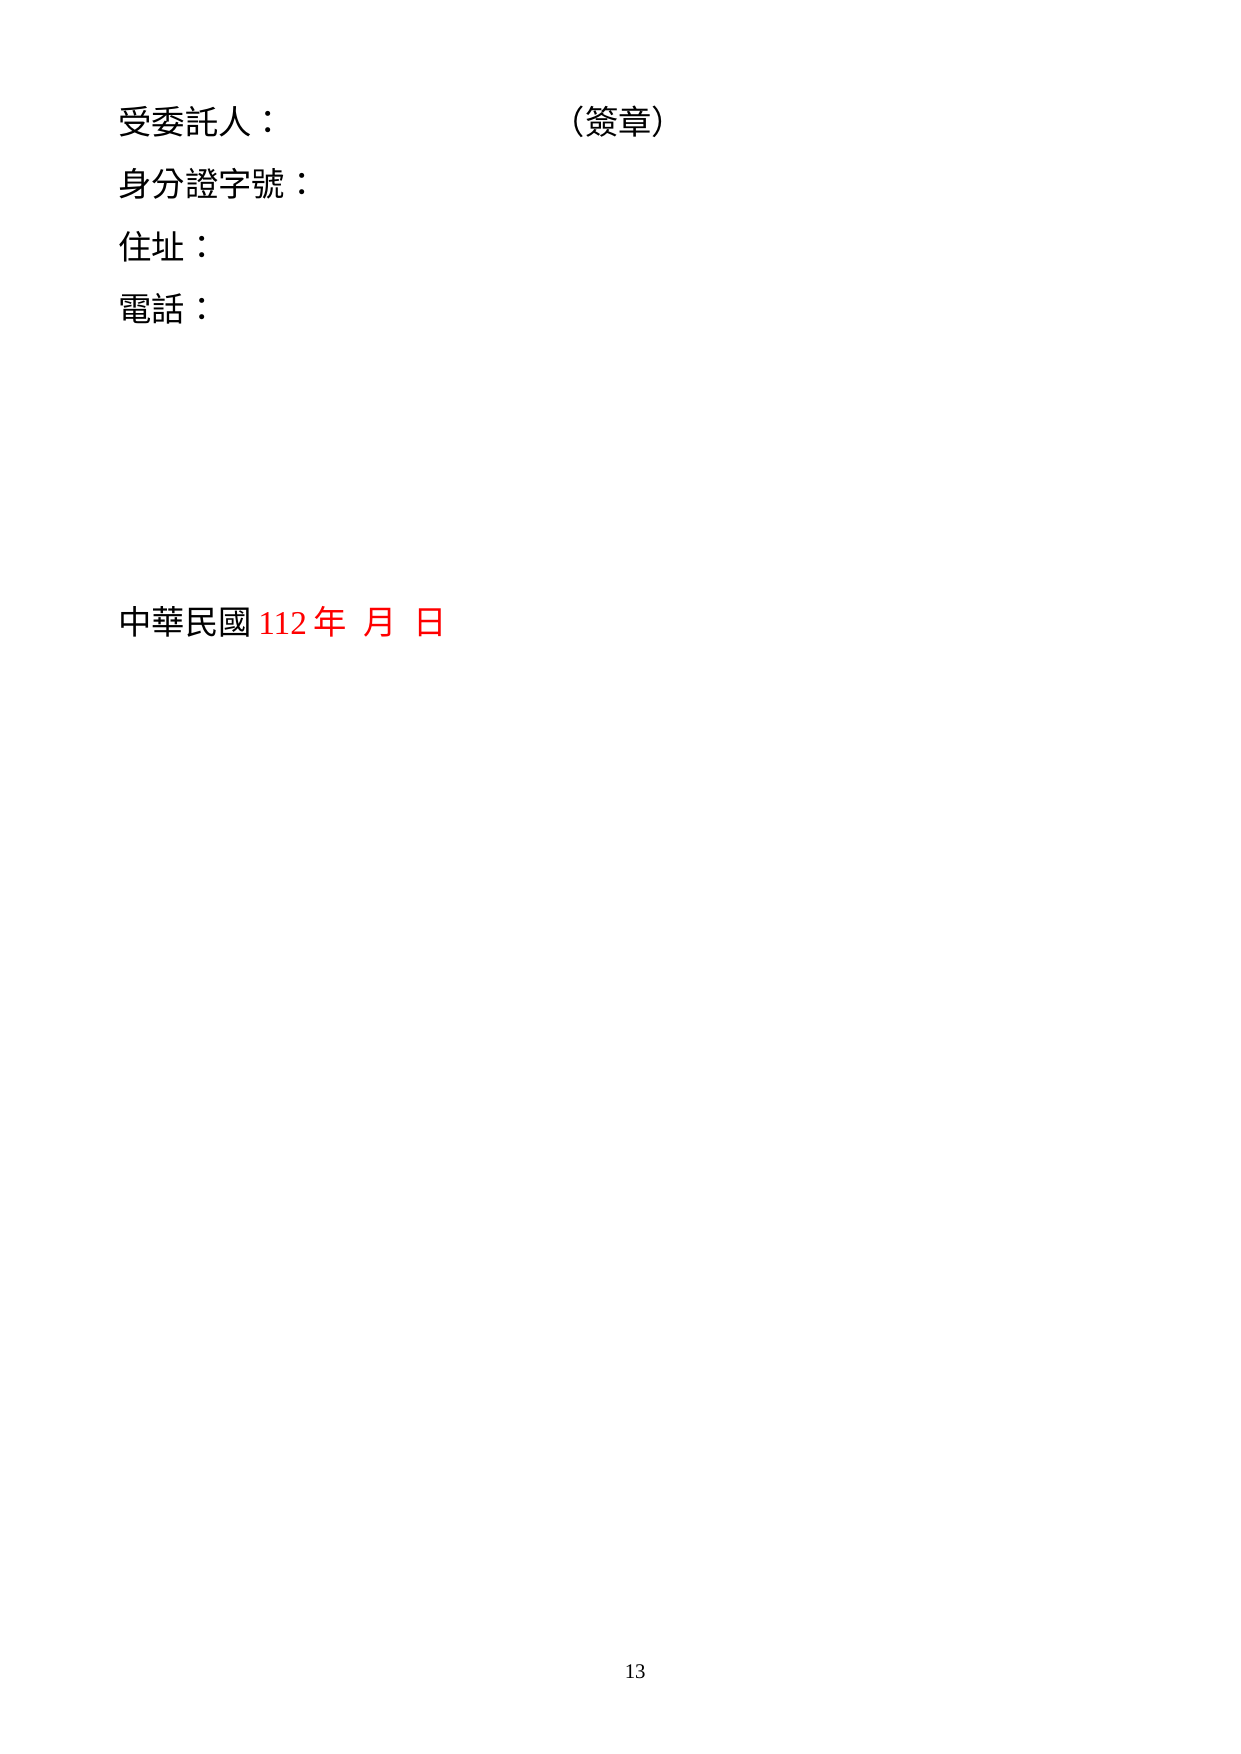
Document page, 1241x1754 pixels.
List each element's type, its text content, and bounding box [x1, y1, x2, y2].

text 受委託人： （簽章） [118, 78, 1152, 141]
text 電話： [118, 266, 1152, 328]
text 中華民國112年 月 日 [118, 578, 1152, 641]
text 住址： [118, 203, 1152, 266]
text 身分證字號： [118, 141, 1152, 203]
